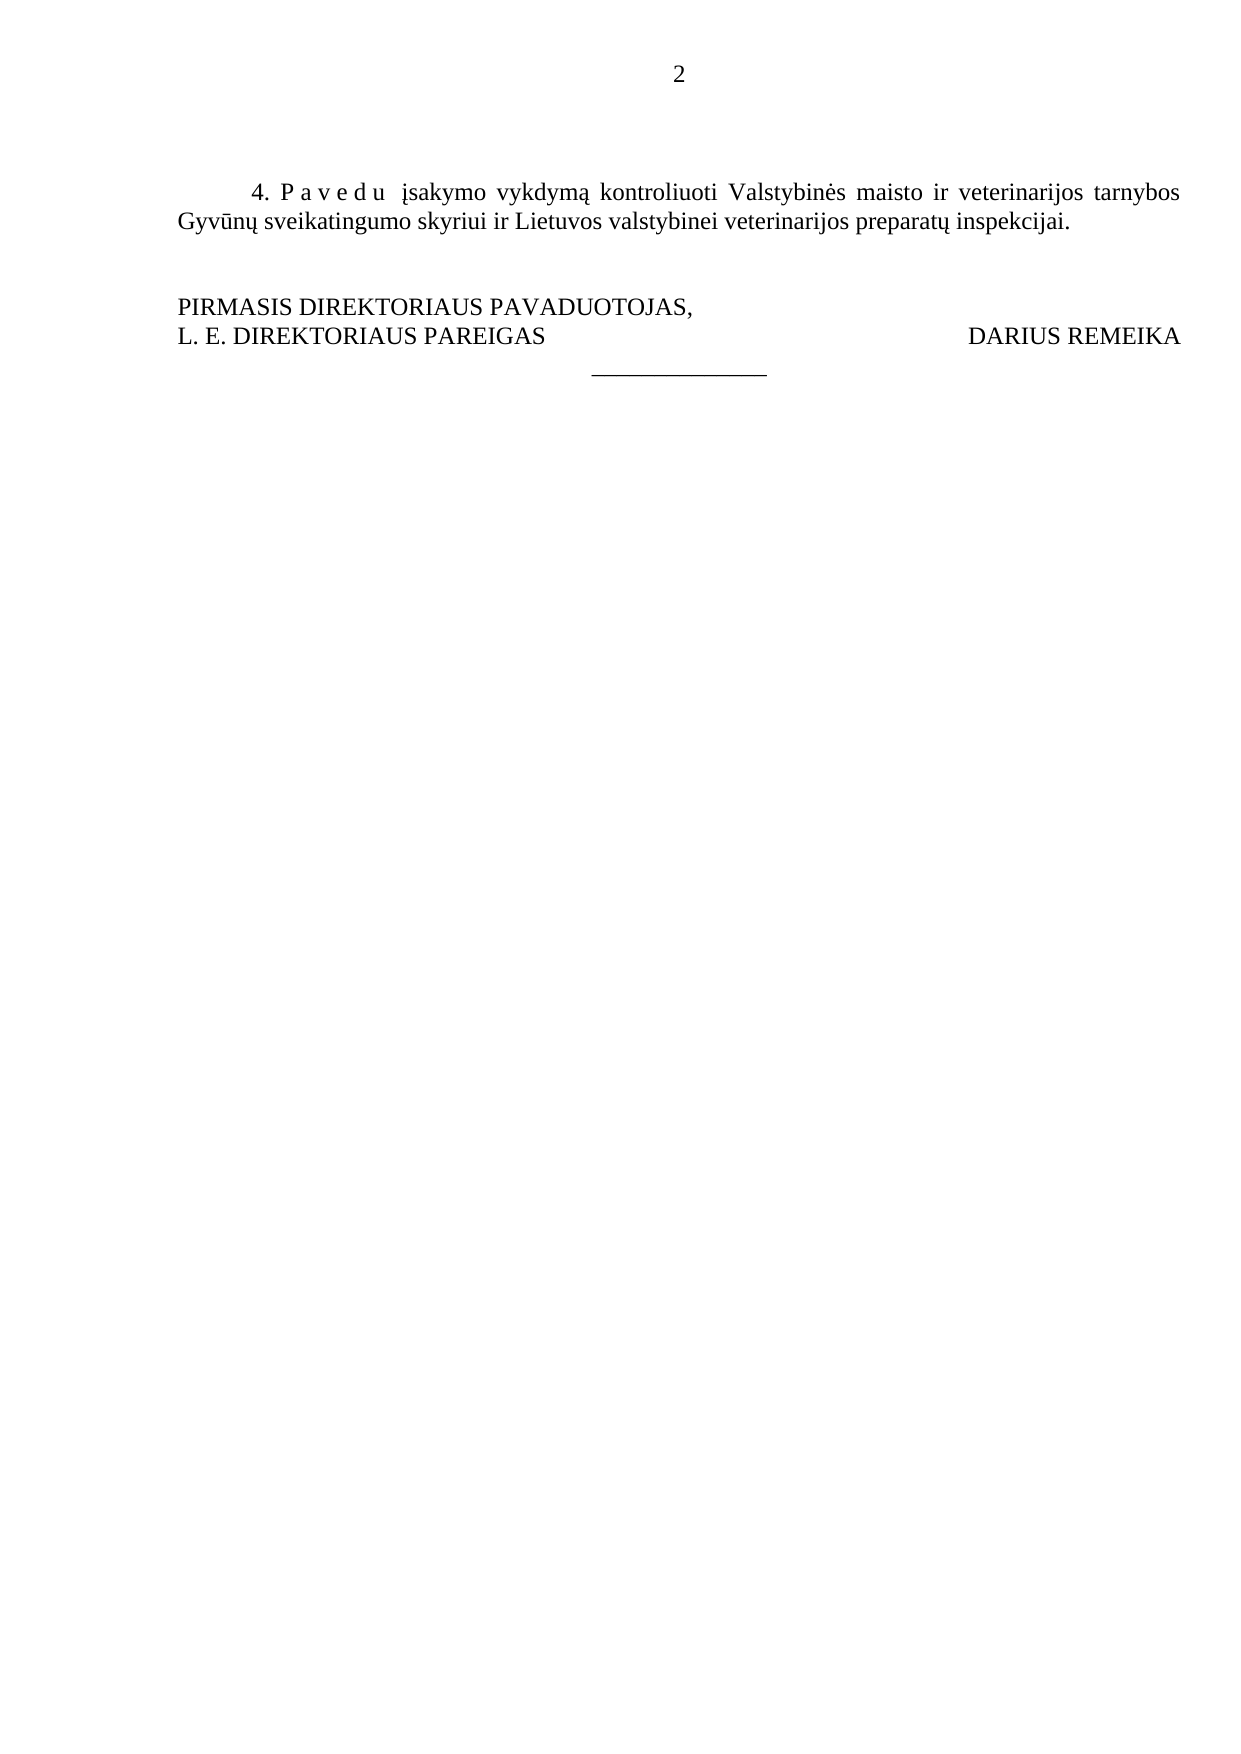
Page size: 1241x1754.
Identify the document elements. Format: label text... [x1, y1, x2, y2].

text ______________ [177, 350, 1181, 378]
text L. E. DIREKTORIAUS PAREIGAS DARIUS REMEIKA [177, 321, 1181, 350]
text PIRMASIS DIREKTORIAUS PAVADUOTOJAS, [177, 292, 1181, 321]
text 4. Pavedu įsakymo vykdymą kontroliuoti Valstybinės maisto ir veterinarijos tarnybos Gyvūnų sveikatingumo skyriui ir Lietuvos valstybinei veterinarijos preparatų inspekcijai. [177, 177, 1181, 235]
